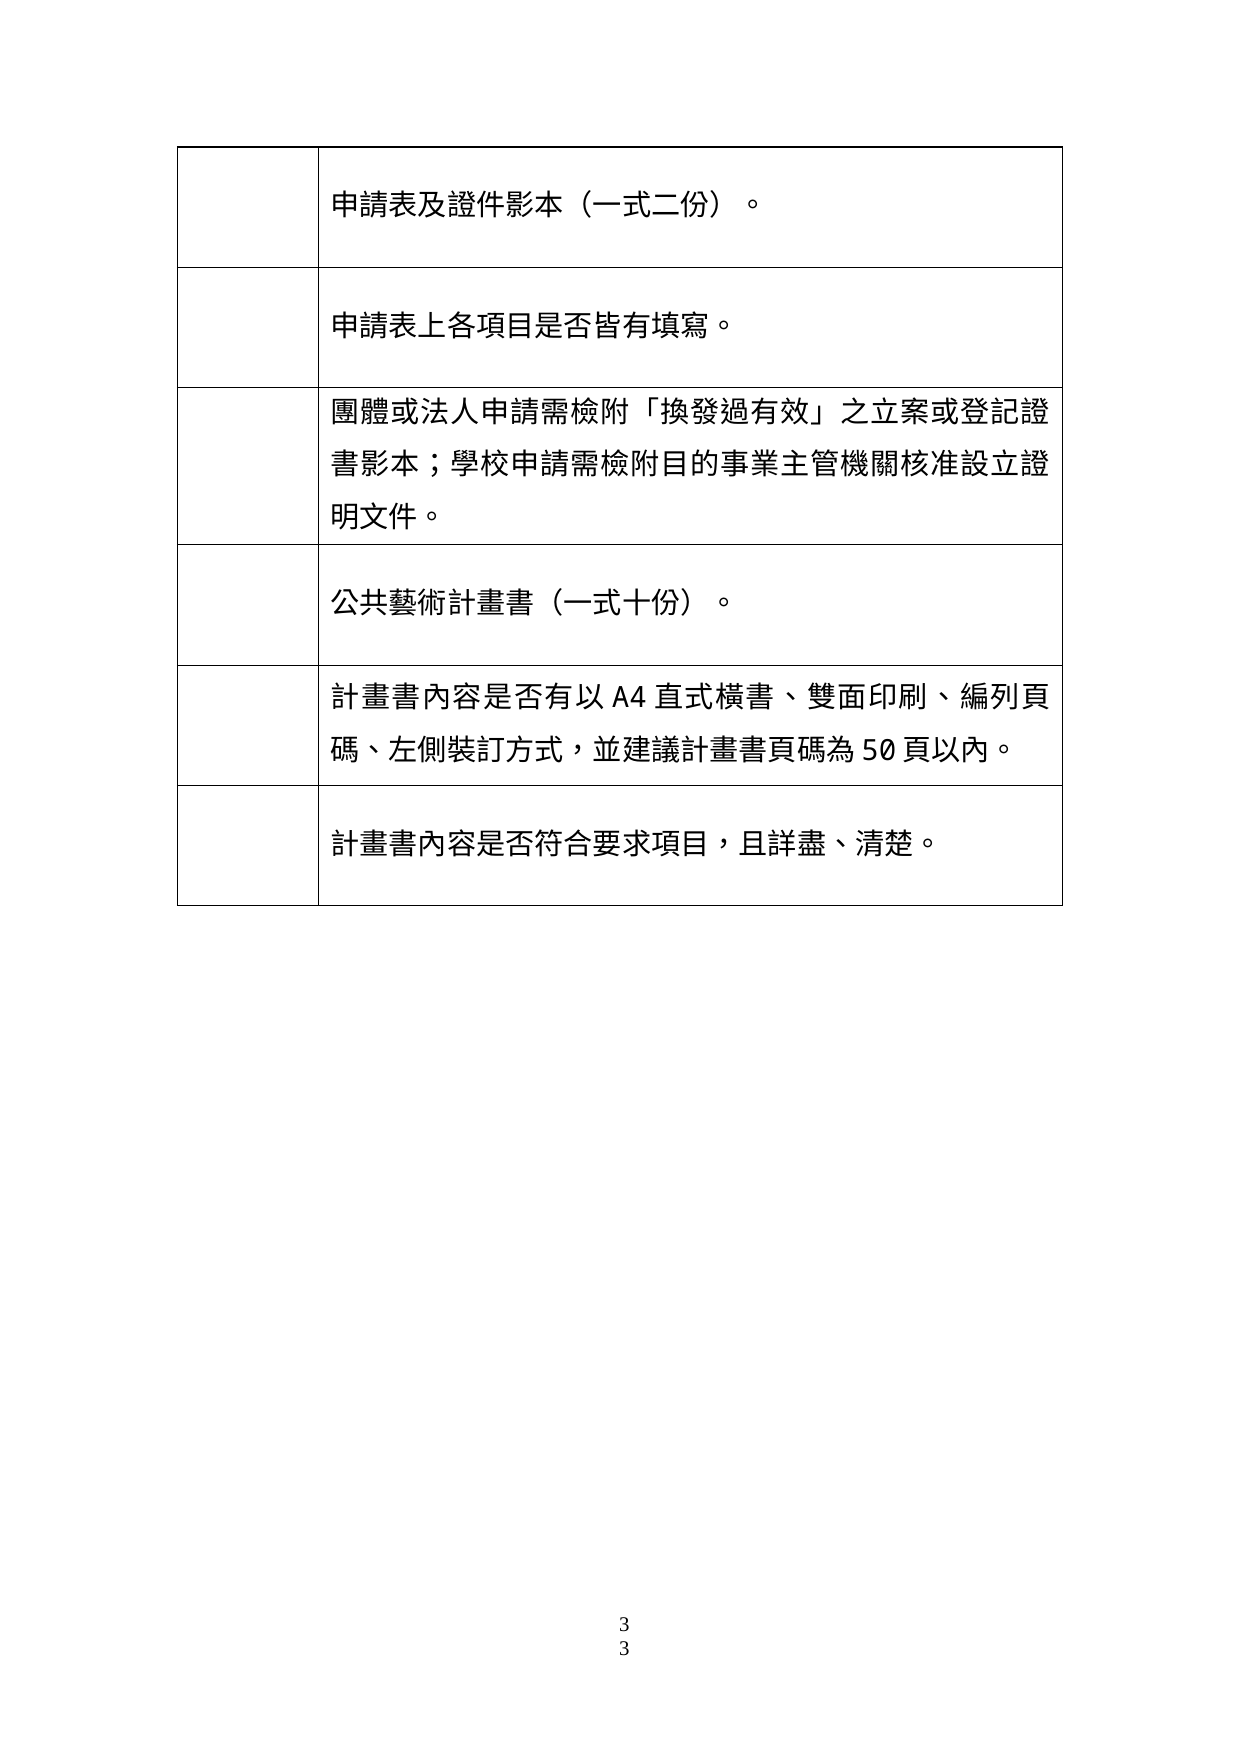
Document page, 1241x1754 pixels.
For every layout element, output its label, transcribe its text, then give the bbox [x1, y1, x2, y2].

table_cell [178, 545, 318, 665]
table_cell [178, 148, 318, 267]
table_cell [178, 666, 318, 785]
table_cell 計畫書內容是否符合要求項目，且詳盡、清楚。 [319, 786, 1062, 905]
table_cell [178, 388, 318, 544]
table_cell 計畫書內容是否有以A4直式橫書、雙面印刷、編列頁碼、左側裝訂方式，並建議計畫書頁碼為50頁以內。 [319, 666, 1062, 785]
table_cell 申請表及證件影本（一式二份）。 [319, 148, 1062, 267]
table_cell [178, 786, 318, 905]
table_cell 申請表上各項目是否皆有填寫。 [319, 268, 1062, 387]
table_cell 團體或法人申請需檢附「換發過有效」之立案或登記證書影本；學校申請需檢附目的事業主管機關核准設立證明文件。 [319, 388, 1062, 544]
table_cell [178, 268, 318, 387]
table_cell 公共藝術計畫書（一式十份）。 [319, 545, 1062, 665]
